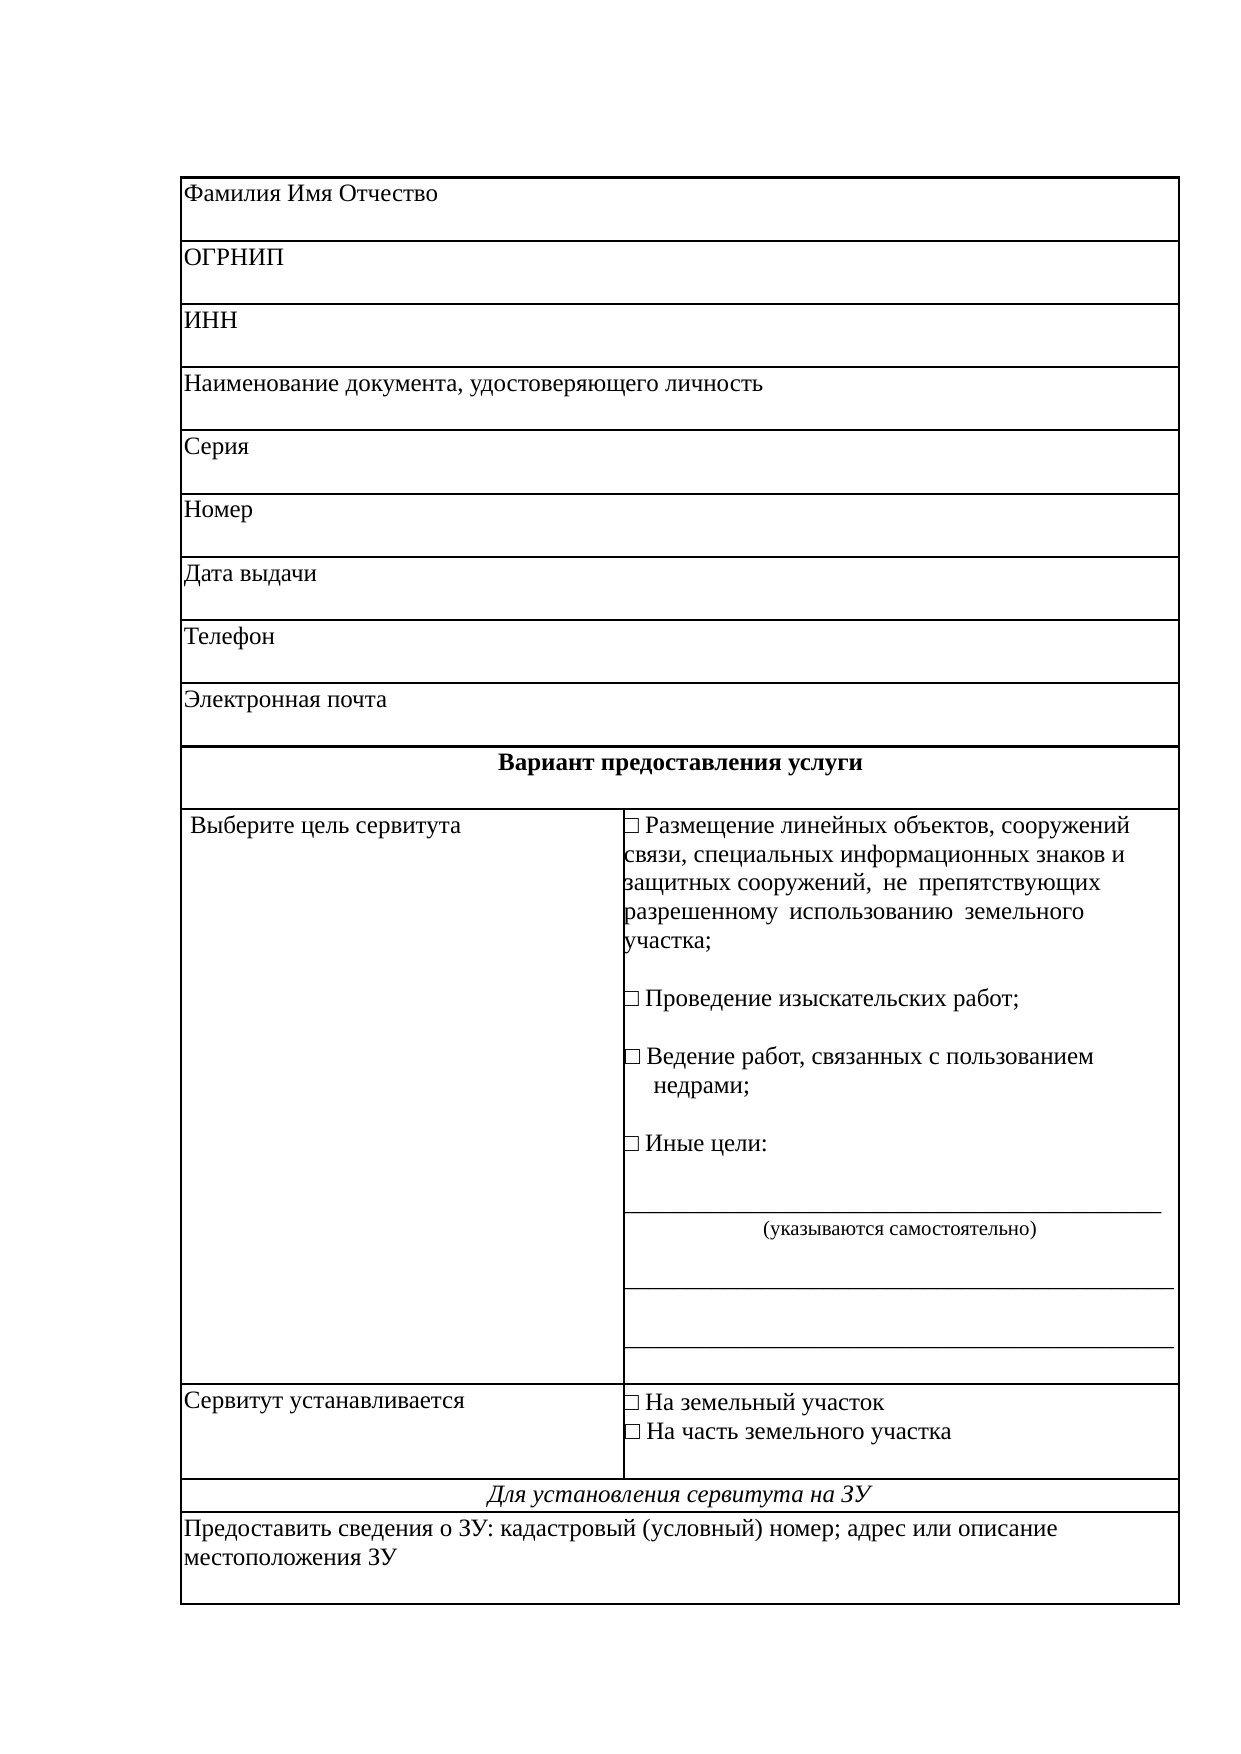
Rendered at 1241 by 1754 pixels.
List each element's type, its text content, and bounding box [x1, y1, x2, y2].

table_cell Для установления сервитута на ЗУ [182, 1480, 1178, 1511]
table_cell Наименование документа, удостоверяющего личность [182, 368, 1178, 429]
table_cell Предоставить сведения о ЗУ: кадастровый (условный) номер; адрес или описание местоположения ЗУ [182, 1513, 1178, 1603]
table_cell Фамилия Имя Отчество [182, 179, 1178, 239]
table_cell □ На земельный участок □ На часть земельного участка [625, 1385, 1178, 1477]
table_cell Дата выдачи [182, 558, 1178, 619]
table_cell Электронная почта [182, 684, 1178, 745]
table_cell ИНН [182, 305, 1178, 366]
table_cell Телефон [182, 621, 1178, 682]
table_cell Выберите цель сервитута [182, 810, 623, 1383]
table_cell ОГРНИП [182, 242, 1178, 303]
table_cell Сервитут устанавливается [182, 1385, 623, 1477]
table_cell Номер [182, 495, 1178, 556]
table_cell Вариант предоставления услуги [182, 748, 1178, 808]
table_cell Серия [182, 431, 1178, 492]
table_cell □ Размещение линейных объектов, сооружений связи, специальных информационных знаков и защитных сооружений, не препятствующих разрешенному использованию земельного участка; □ Проведение изыскательских работ; □ Ведение работ, связанных с пользованием недрами; □ Иные цели: ___________________________________________ (указываются самостоятельно) ____________________________________________ ____________________________________________ [625, 810, 1178, 1383]
